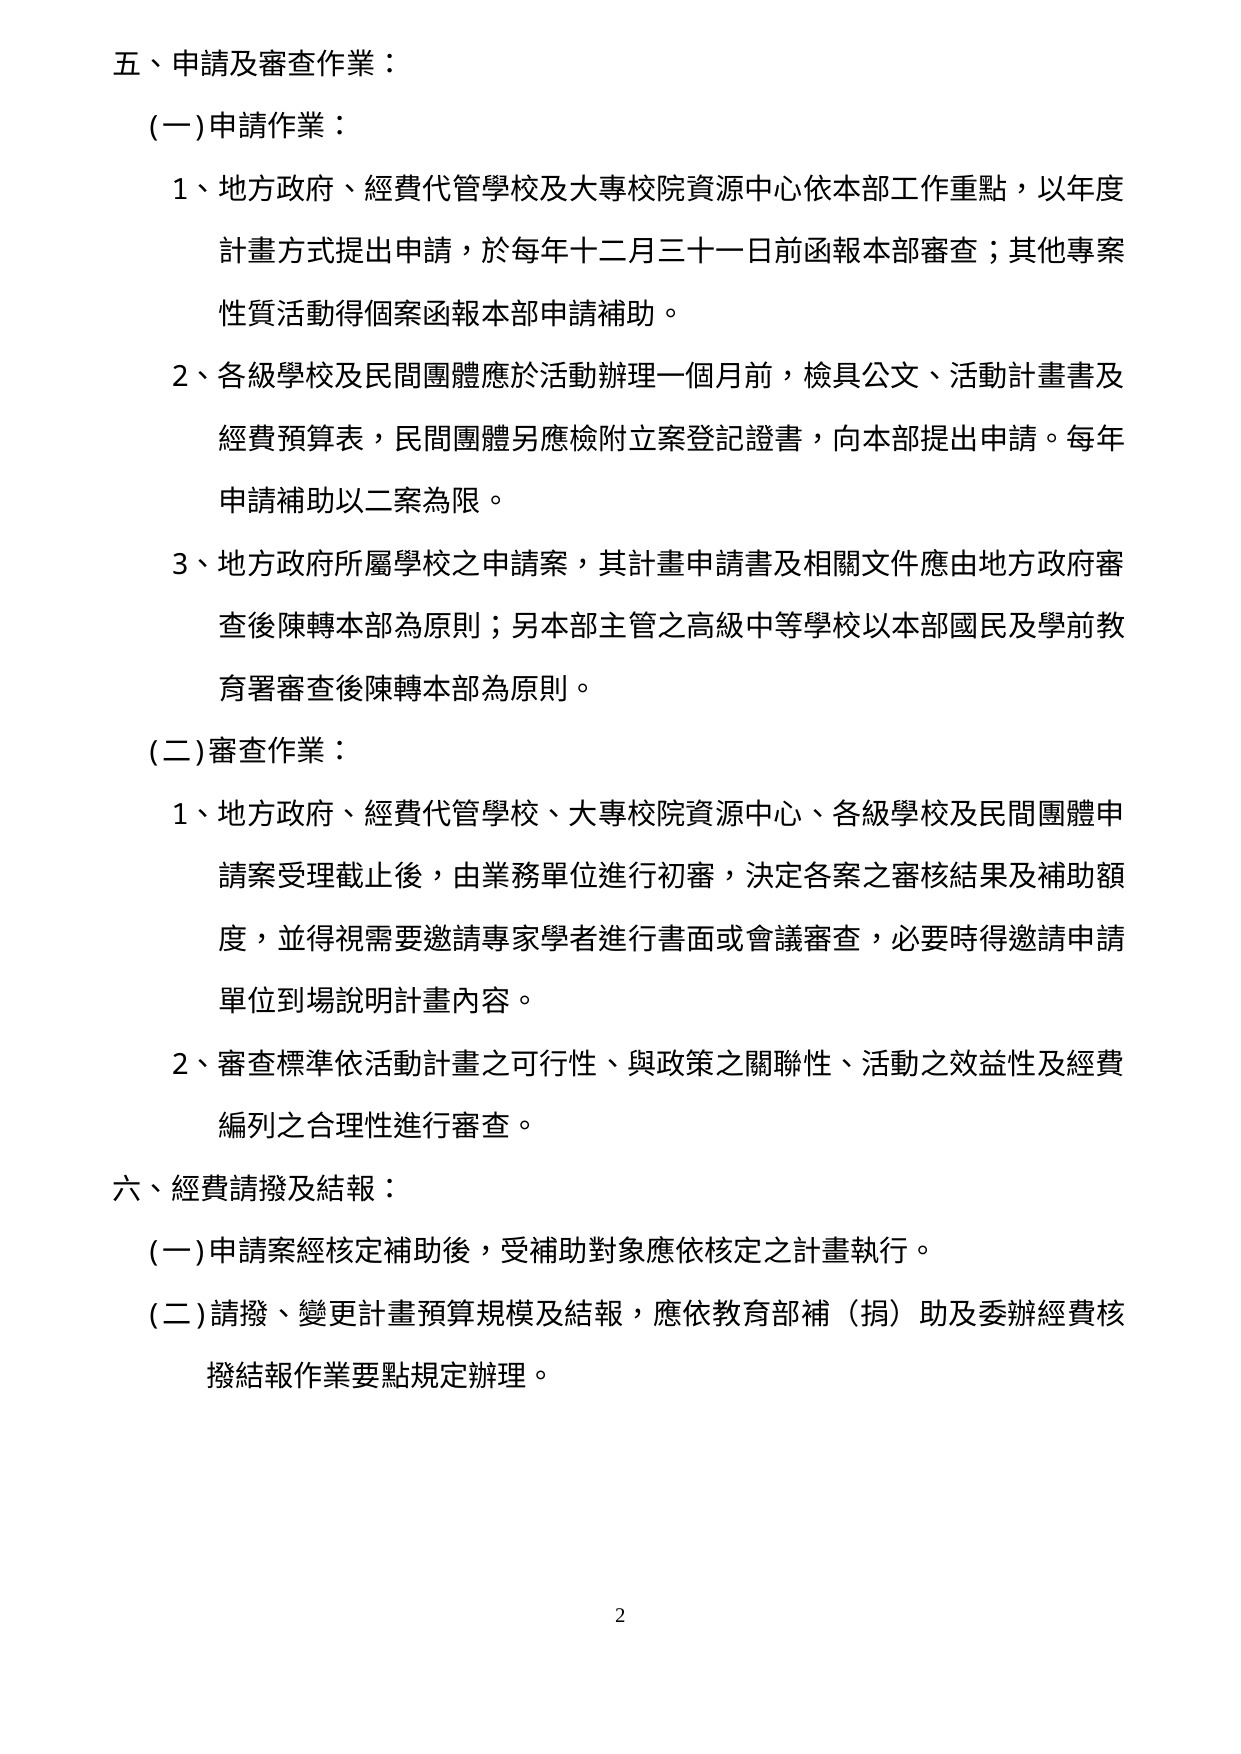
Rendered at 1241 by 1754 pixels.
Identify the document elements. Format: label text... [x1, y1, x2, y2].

text (二)審查作業： [144, 707, 1128, 770]
text 1、地方政府、經費代管學校及大專校院資源中心依本部工作重點，以年度計畫方式提出申請，於每年十二月三十一日前函報本部審查；其他專案性質活動得個案函報本部申請補助。 [171, 145, 1128, 332]
text 3、地方政府所屬學校之申請案，其計畫申請書及相關文件應由地方政府審查後陳轉本部為原則；另本部主管之高級中等學校以本部國民及學前教育署審查後陳轉本部為原則。 [171, 520, 1128, 707]
text (一)申請作業： [144, 82, 1128, 145]
text (二)請撥、變更計畫預算規模及結報，應依教育部補（捐）助及委辦經費核撥結報作業要點規定辦理。 [144, 1270, 1128, 1395]
text 2、各級學校及民間團體應於活動辦理一個月前，檢具公文、活動計畫書及經費預算表，民間團體另應檢附立案登記證書，向本部提出申請。每年申請補助以二案為限。 [171, 332, 1128, 520]
text 五、申請及審查作業： [112, 20, 1128, 82]
text (一)申請案經核定補助後，受補助對象應依核定之計畫執行。 [144, 1207, 1128, 1270]
text 2、審查標準依活動計畫之可行性、與政策之關聯性、活動之效益性及經費編列之合理性進行審查。 [171, 1020, 1128, 1145]
text 1、地方政府、經費代管學校、大專校院資源中心、各級學校及民間團體申請案受理截止後，由業務單位進行初審，決定各案之審核結果及補助額度，並得視需要邀請專家學者進行書面或會議審查，必要時得邀請申請單位到場說明計畫內容。 [171, 770, 1128, 1020]
text 六、經費請撥及結報： [112, 1145, 1128, 1207]
